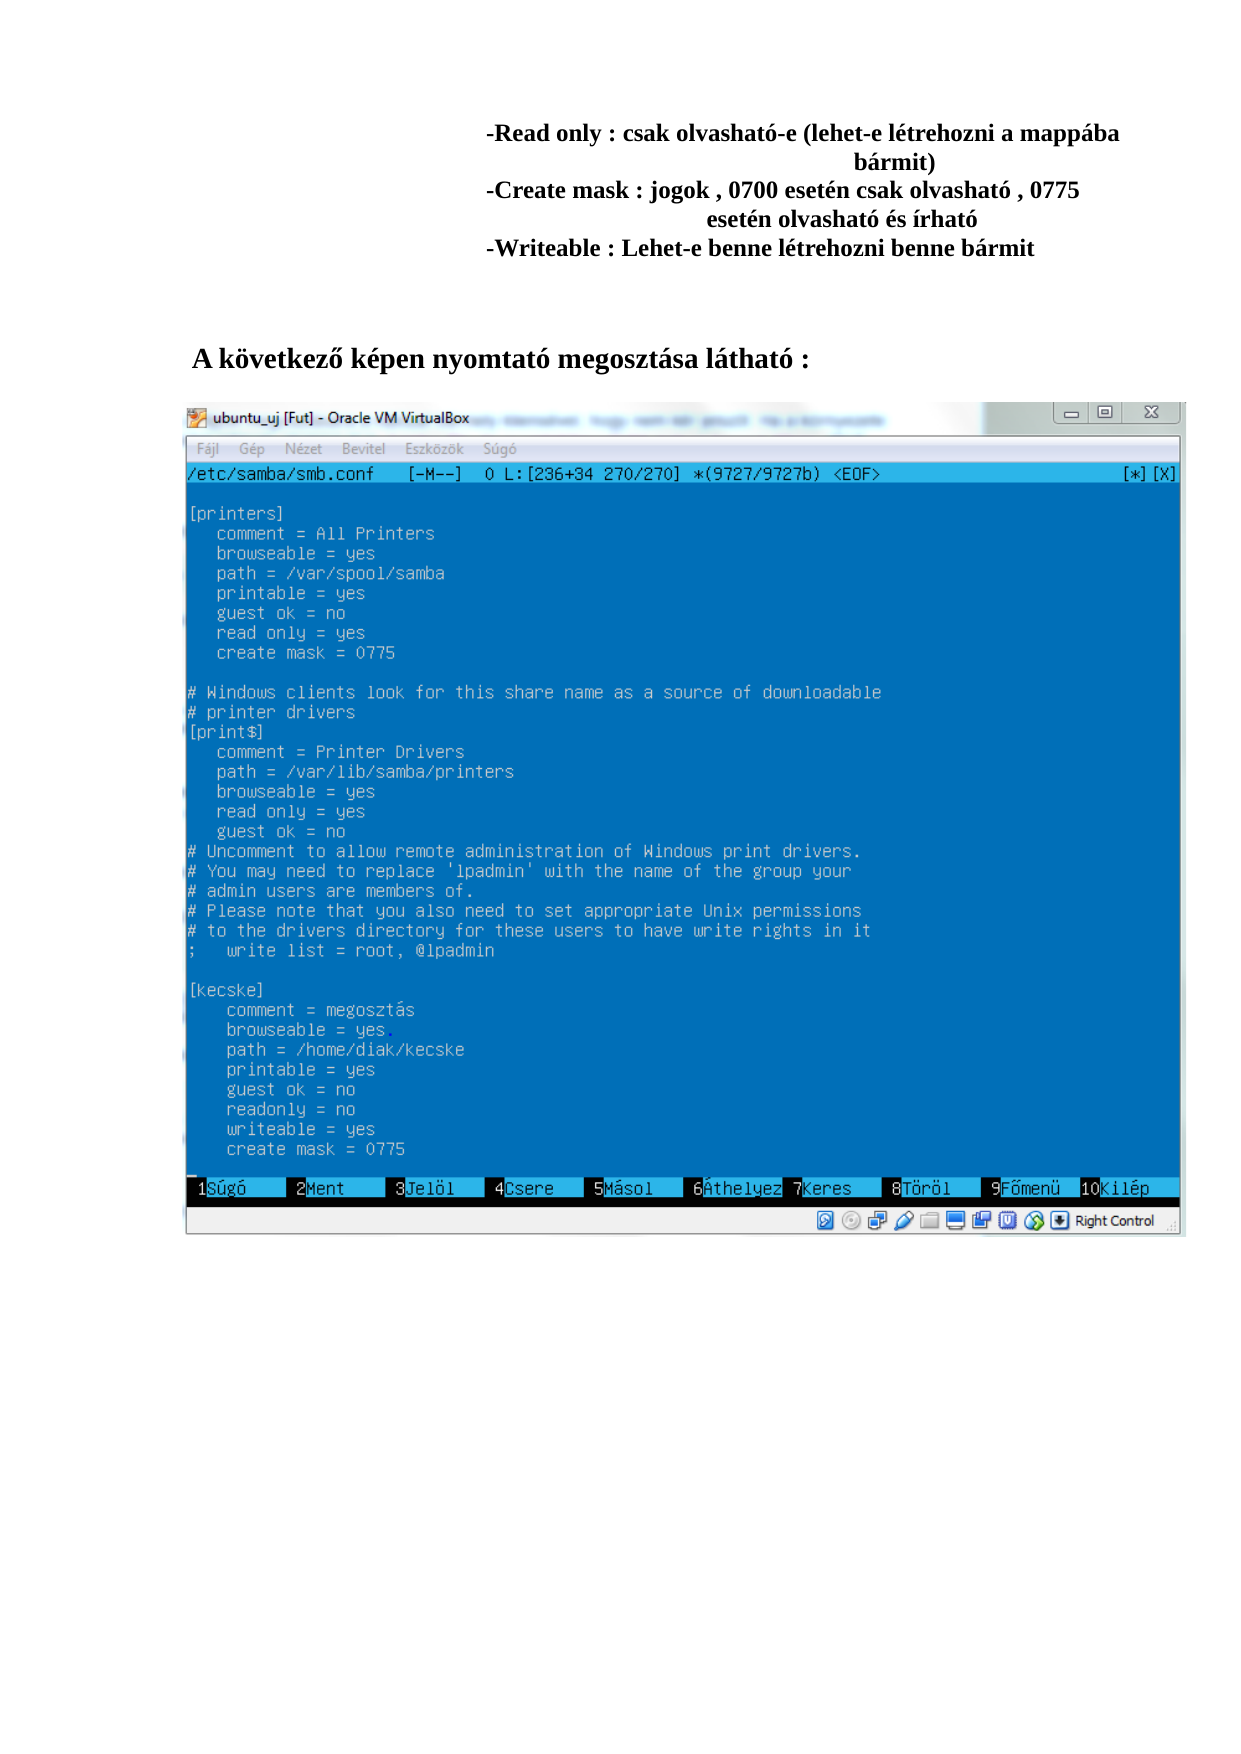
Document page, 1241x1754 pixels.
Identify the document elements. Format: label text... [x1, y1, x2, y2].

text A következő képen nyomtató megosztása látható : [118, 334, 1122, 377]
text -Writeable : Lehet-e benne létrehozni benne bármit [118, 233, 1122, 262]
picture [182, 402, 1187, 1237]
text -Read only : csak olvasható-e (lehet-e létrehozni a mappába bármit) [118, 118, 1122, 176]
text -Create mask : jogok , 0700 esetén csak olvasható , 0775 esetén olvasható és írható [118, 176, 1122, 233]
